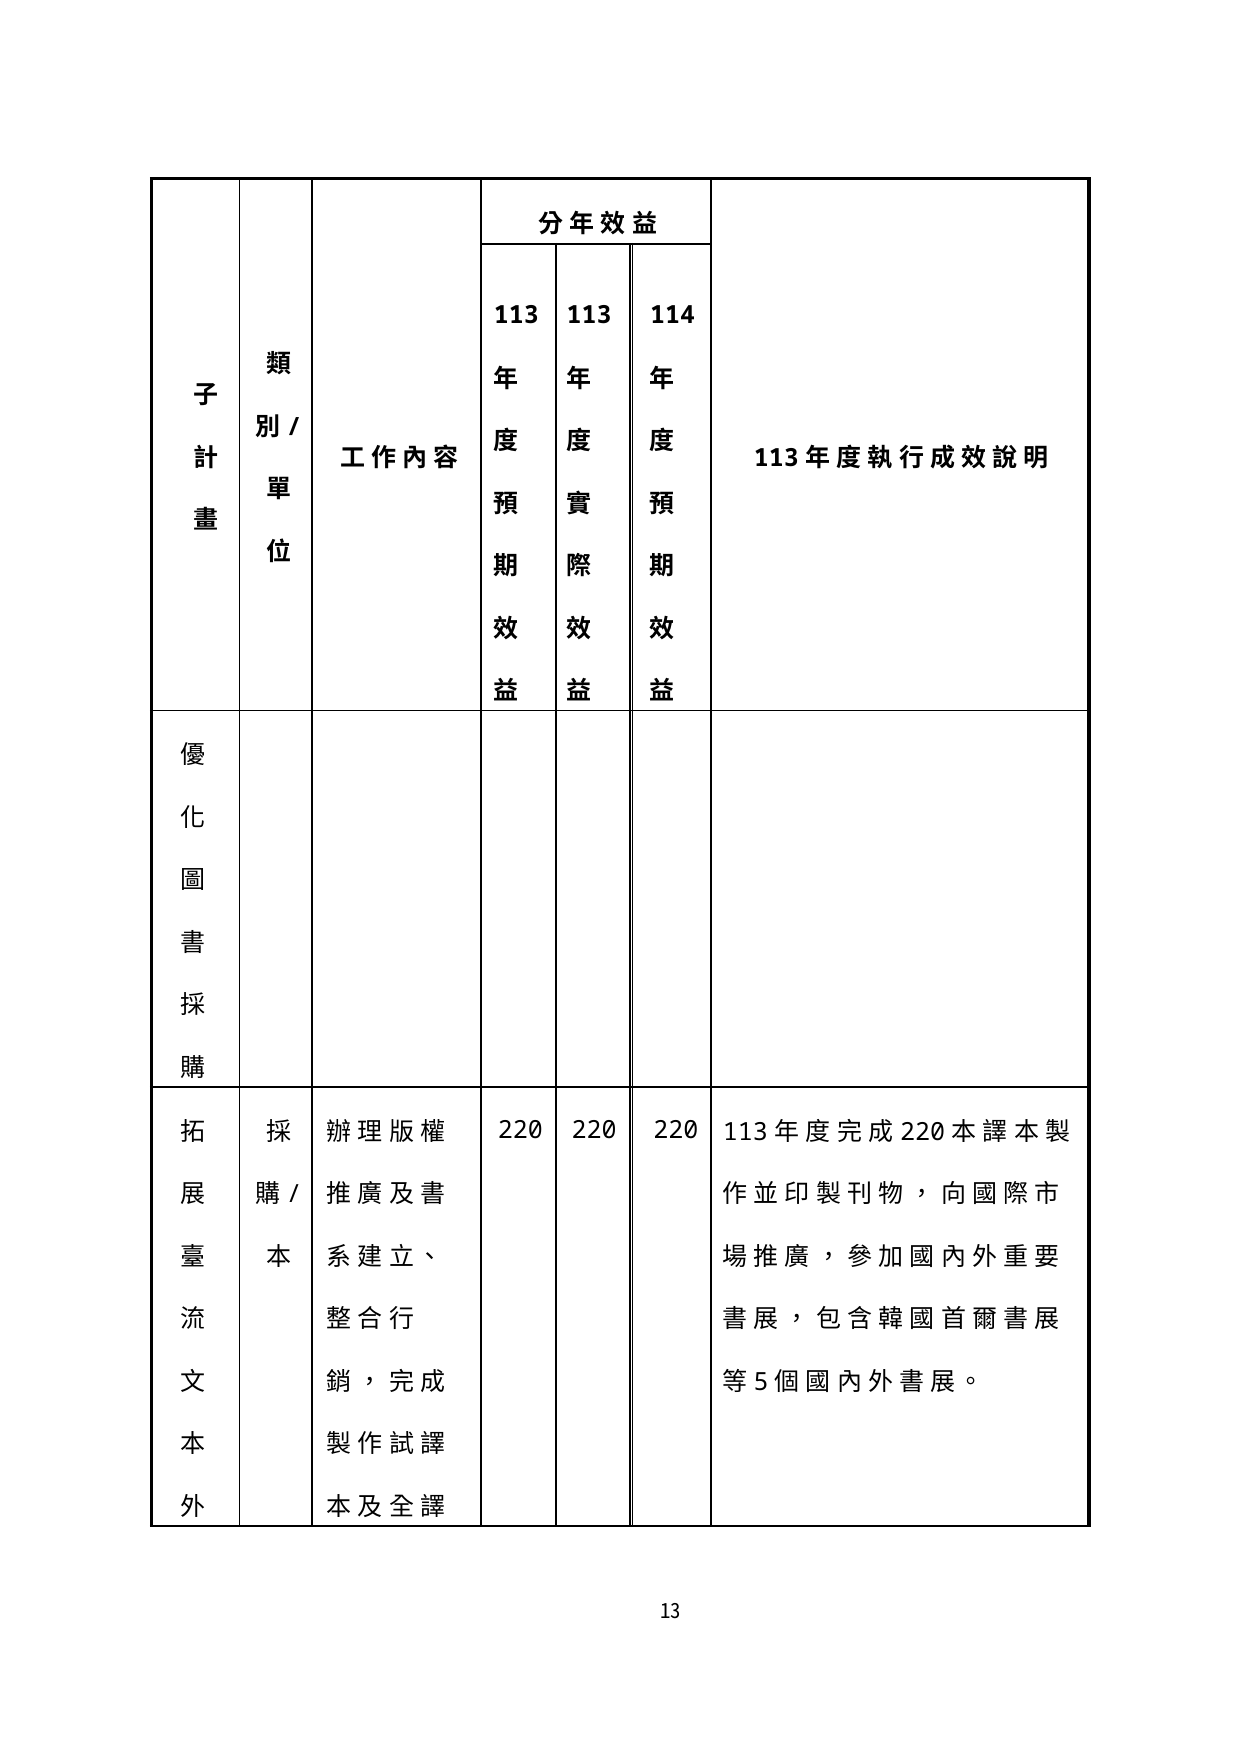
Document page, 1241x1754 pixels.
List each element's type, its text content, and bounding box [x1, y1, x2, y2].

table_cell 優化圖書採購 [153, 711, 239, 1086]
table_header 類別/單位 [240, 180, 311, 709]
table_cell 114年度預期效益 [633, 245, 710, 709]
table_cell [633, 711, 710, 1086]
table_header 工作內容 [313, 180, 480, 709]
table_cell 220 [557, 1088, 629, 1525]
table_cell [313, 711, 480, 1086]
table_cell 113年度完成220本譯本製作並印製刊物，向國際市場推廣，參加國內外重要書展，包含韓國首爾書展等5個國內外書展。 [712, 1088, 1087, 1525]
table_cell [712, 711, 1087, 1086]
table_cell [240, 711, 311, 1086]
table_cell 220 [482, 1088, 555, 1525]
table_cell [557, 711, 629, 1086]
table_cell [482, 711, 555, 1086]
table_header 113年度執行成效說明 [712, 180, 1087, 709]
table_cell 採購/本 [240, 1088, 311, 1525]
table_cell 拓展臺流文本外 [153, 1088, 239, 1525]
table_cell 113年度預期效益 [482, 245, 555, 709]
table_cell 113年度實際效益 [557, 245, 629, 709]
table_header 分年效益 [482, 180, 710, 243]
table_cell 辦理版權推廣及書系建立、整合行銷，完成製作試譯本及全譯 [313, 1088, 480, 1525]
table_cell 220 [633, 1088, 710, 1525]
table_header 子計畫 [153, 180, 239, 709]
